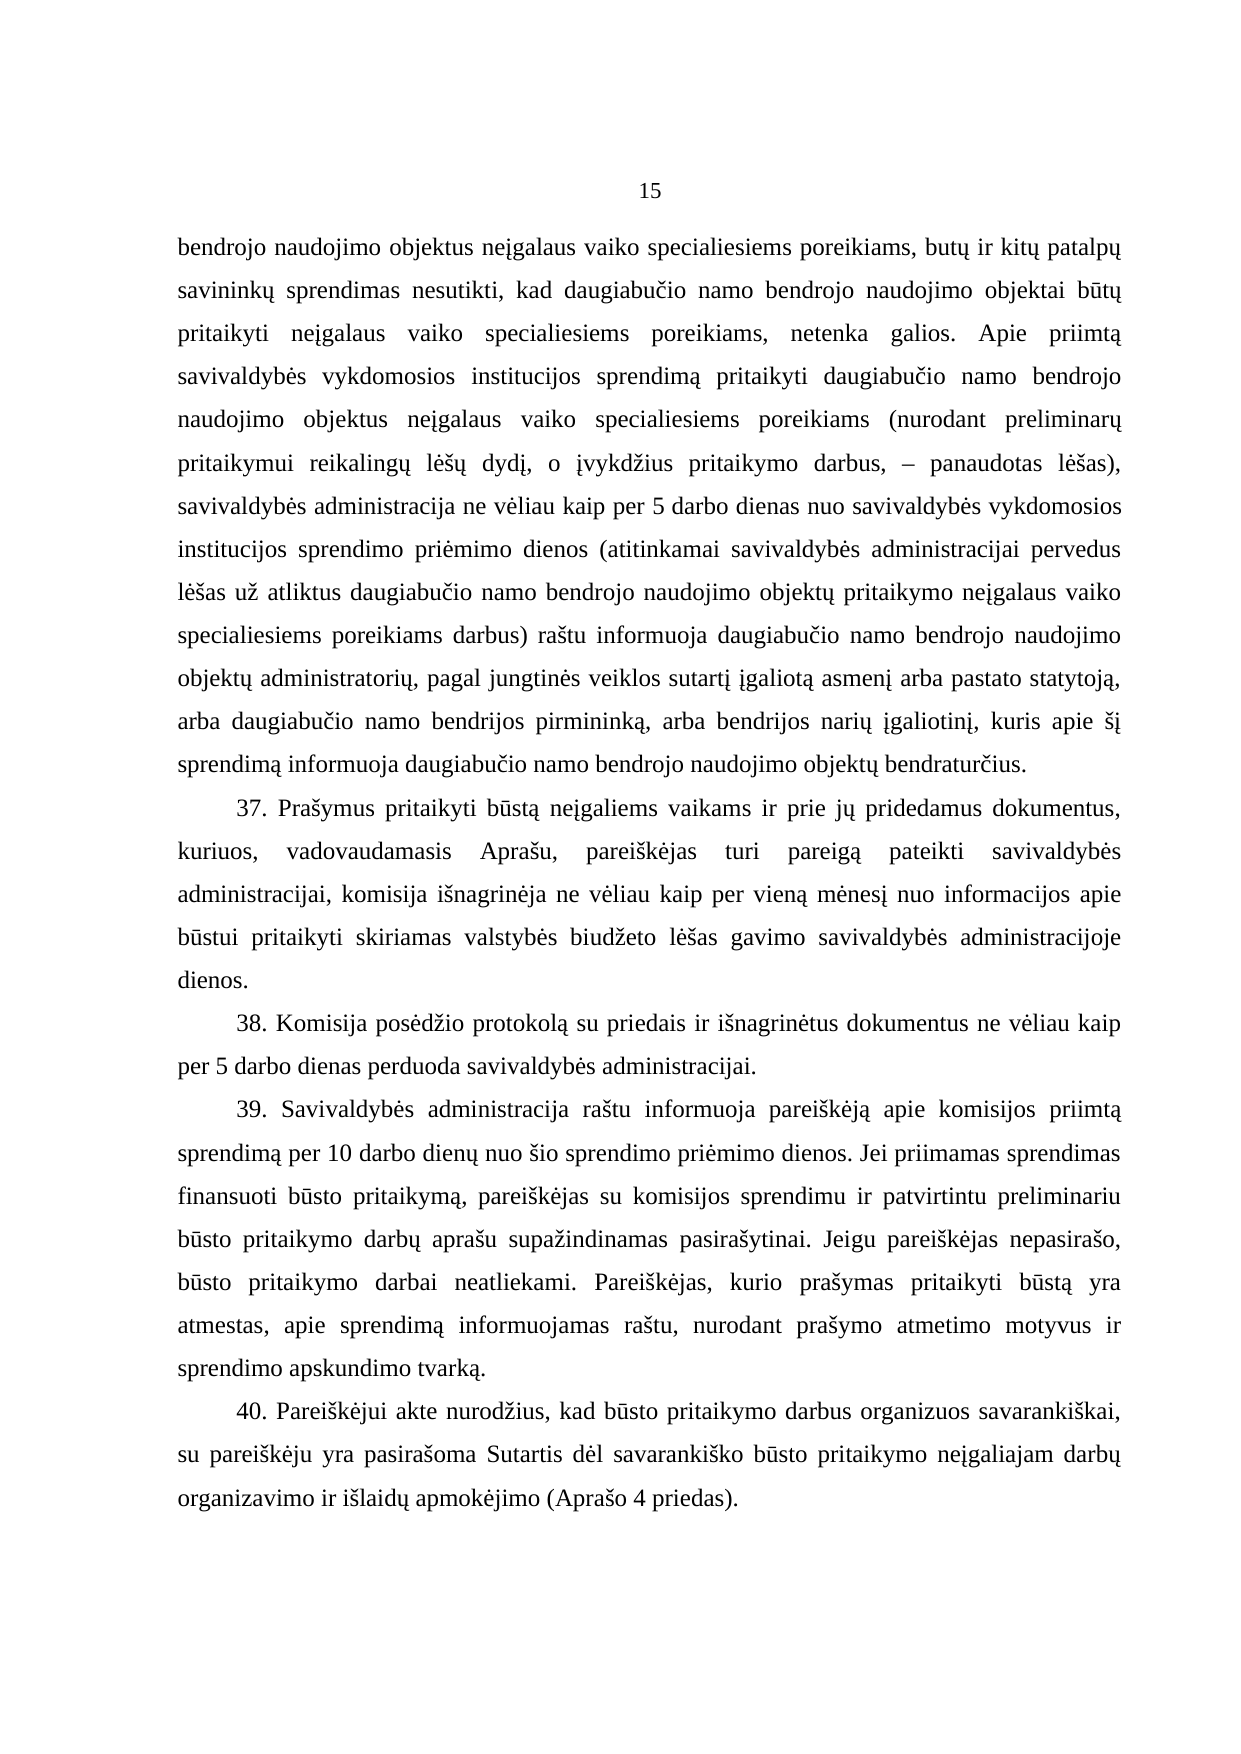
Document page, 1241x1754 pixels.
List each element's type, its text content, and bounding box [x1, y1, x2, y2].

text 39. Savivaldybės administracija raštu informuoja pareiškėją apie komisijos priimtą sprendimą per 10 darbo dienų nuo šio sprendimo priėmimo dienos. Jei priimamas sprendimas finansuoti būsto pritaikymą, pareiškėjas su komisijos sprendimu ir patvirtintu preliminariu būsto pritaikymo darbų aprašu supažindinamas pasirašytinai. Jeigu pareiškėjas nepasirašo, būsto pritaikymo darbai neatliekami. Pareiškėjas, kurio prašymas pritaikyti būstą yra atmestas, apie sprendimą informuojamas raštu, nurodant prašymo atmetimo motyvus ir sprendimo apskundimo tvarką. [177, 1094, 1122, 1382]
text 38. Komisija posėdžio protokolą su priedais ir išnagrinėtus dokumentus ne vėliau kaip per 5 darbo dienas perduoda savivaldybės administracijai. [177, 1008, 1122, 1080]
text bendrojo naudojimo objektus neįgalaus vaiko specialiesiems poreikiams, butų ir kitų patalpų savininkų sprendimas nesutikti, kad daugiabučio namo bendrojo naudojimo objektai būtų pritaikyti neįgalaus vaiko specialiesiems poreikiams, netenka galios. Apie priimtą savivaldybės vykdomosios institucijos sprendimą pritaikyti daugiabučio namo bendrojo naudojimo objektus neįgalaus vaiko specialiesiems poreikiams (nurodant preliminarų pritaikymui reikalingų lėšų dydį, o įvykdžius pritaikymo darbus, – panaudotas lėšas), savivaldybės administracija ne vėliau kaip per 5 darbo dienas nuo savivaldybės vykdomosios institucijos sprendimo priėmimo dienos (atitinkamai savivaldybės administracijai pervedus lėšas už atliktus daugiabučio namo bendrojo naudojimo objektų pritaikymo neįgalaus vaiko specialiesiems poreikiams darbus) raštu informuoja daugiabučio namo bendrojo naudojimo objektų administratorių, pagal jungtinės veiklos sutartį įgaliotą asmenį arba pastato statytoją, arba daugiabučio namo bendrijos pirmininką, arba bendrijos narių įgaliotinį, kuris apie šį sprendimą informuoja daugiabučio namo bendrojo naudojimo objektų bendraturčius. [177, 232, 1122, 778]
text 37. Prašymus pritaikyti būstą neįgaliems vaikams ir prie jų pridedamus dokumentus, kuriuos, vadovaudamasis Aprašu, pareiškėjas turi pareigą pateikti savivaldybės administracijai, komisija išnagrinėja ne vėliau kaip per vieną mėnesį nuo informacijos apie būstui pritaikyti skiriamas valstybės biudžeto lėšas gavimo savivaldybės administracijoje dienos. [177, 793, 1122, 994]
text 40. Pareiškėjui akte nurodžius, kad būsto pritaikymo darbus organizuos savarankiškai, su pareiškėju yra pasirašoma Sutartis dėl savarankiško būsto pritaikymo neįgaliajam darbų organizavimo ir išlaidų apmokėjimo (Aprašo 4 priedas). [177, 1396, 1122, 1511]
